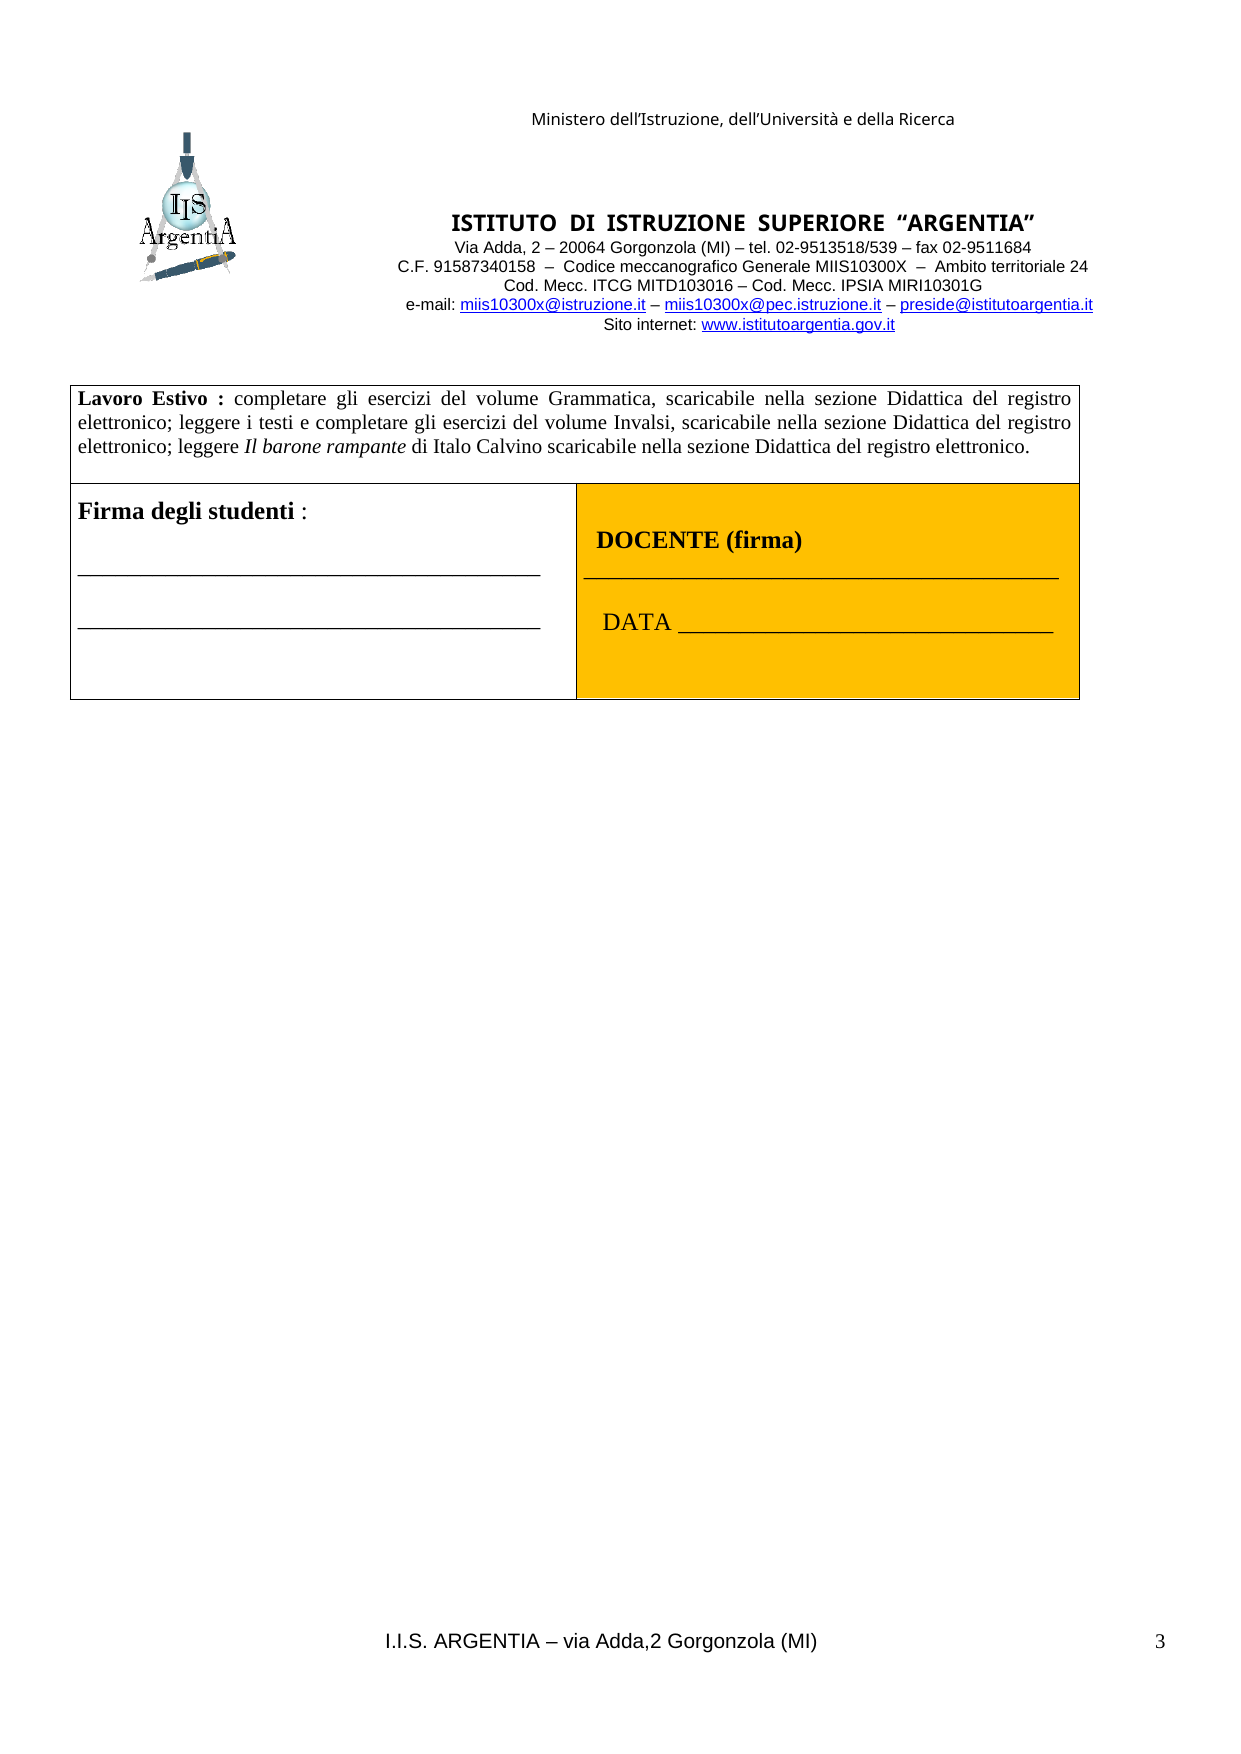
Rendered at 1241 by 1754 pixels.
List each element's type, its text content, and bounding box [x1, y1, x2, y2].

table_cell Lavoro Estivo : completare gli esercizi del volume Grammatica, scaricabile nella sezione Didattica del registro elettronico; leggere i testi e completare gli esercizi del volume Invalsi, scaricabile nella sezione Didattica del registro elettronico; leggere Il barone rampante di Italo Calvino scaricabile nella sezione Didattica del registro elettronico. [71, 386, 1079, 482]
table_cell DOCENTE (firma) ______________________________________ DATA ______________________________ [577, 484, 1079, 698]
table_cell Firma degli studenti : _____________________________________ _____________________________________ [71, 484, 576, 698]
